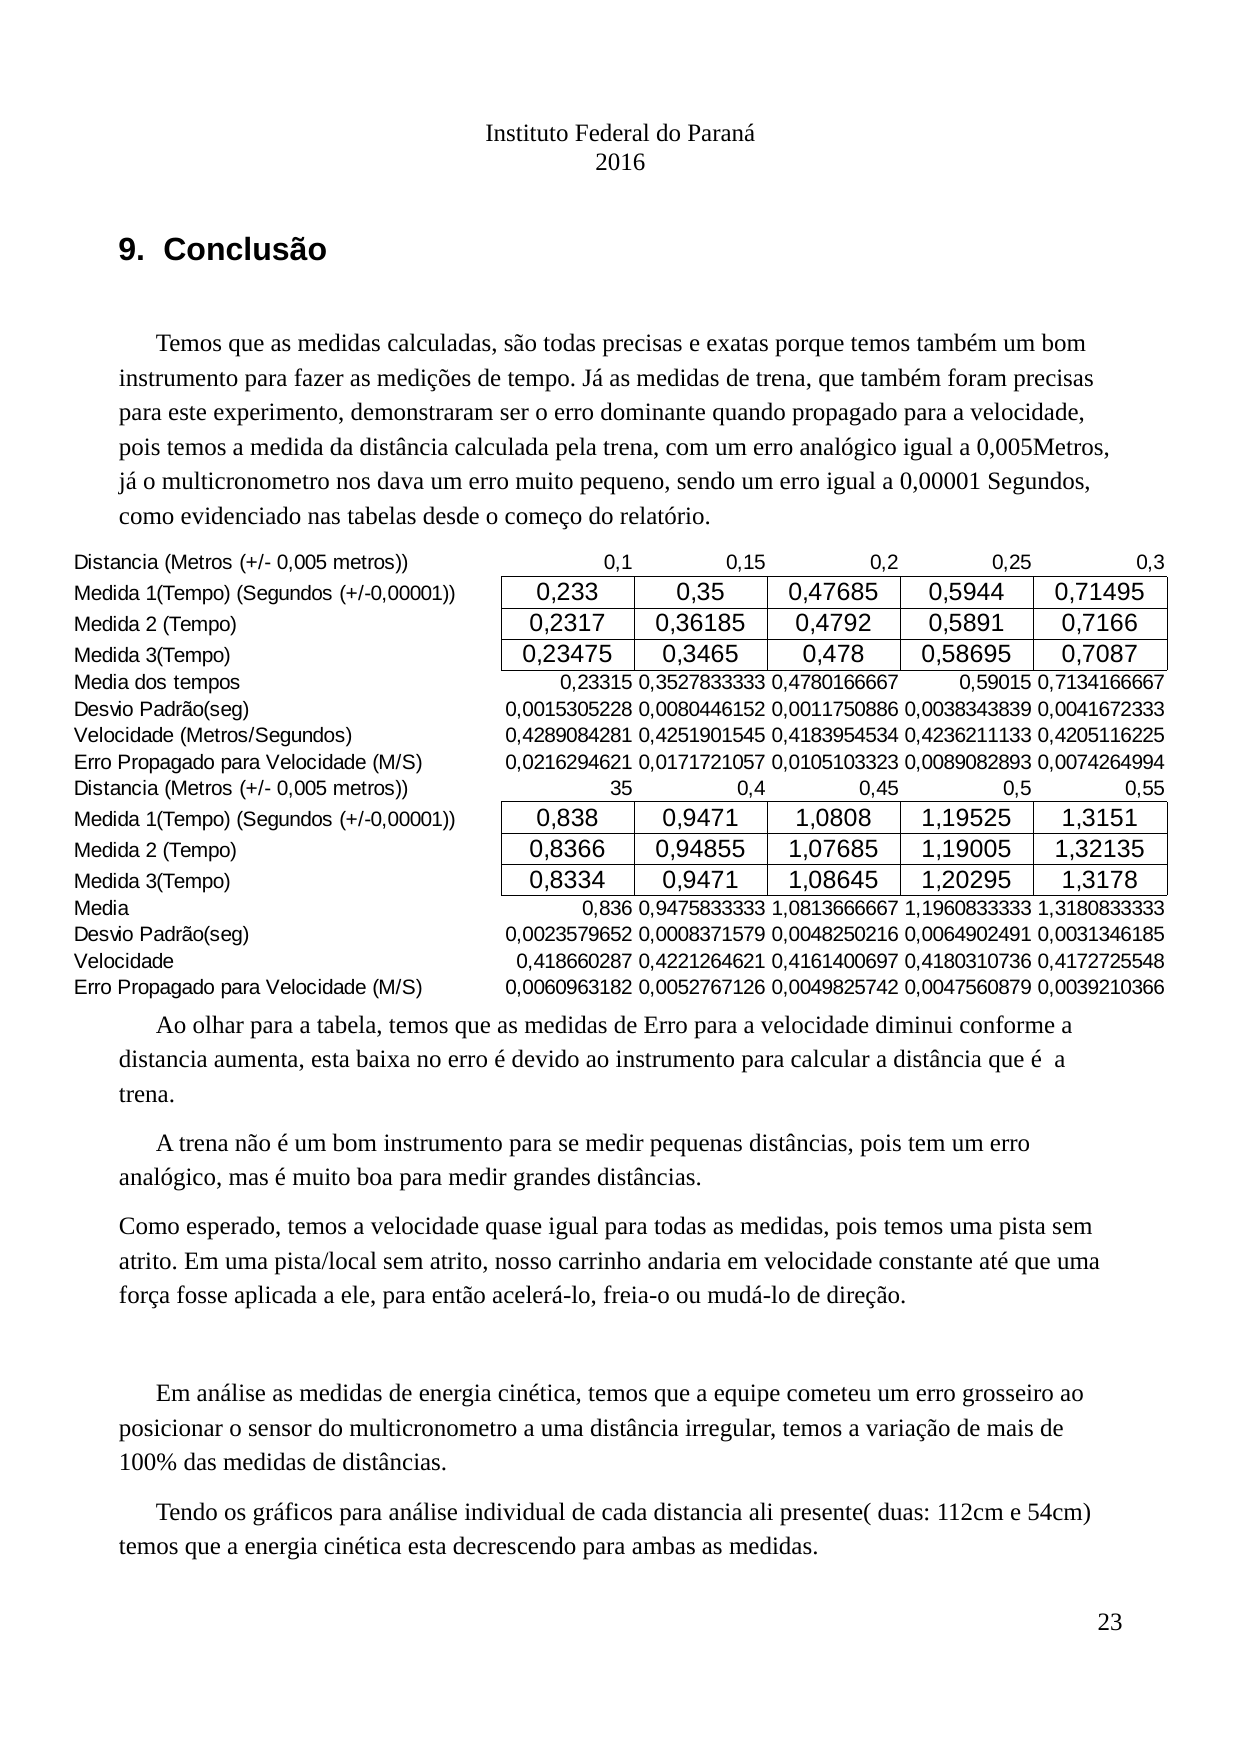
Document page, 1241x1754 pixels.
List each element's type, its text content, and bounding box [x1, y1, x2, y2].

text Ao olhar para a tabela, temos que as medidas de Erro para a velocidade diminui conforme a distancia aumenta, esta baixa no erro é devido ao instrumento para calcular a distância que é a trena. [119, 550, 1122, 1108]
text Temos que as medidas calculadas, são todas precisas e exatas porque temos também um bom instrumento para fazer as medições de tempo. Já as medidas de trena, que também foram precisas para este experimento, demonstraram ser o erro dominante quando propagado para a velocidade, pois temos a medida da distância calculada pela trena, com um erro analógico igual a 0,005Metros, já o multicronometro nos dava um erro muito pequeno, sendo um erro igual a 0,00001 Segundos, como evidenciado nas tabelas desde o começo do relatório. [119, 328, 1122, 530]
text Em análise as medidas de energia cinética, temos que a equipe cometeu um erro grosseiro ao posicionar o sensor do multicronometro a uma distância irregular, temos a variação de mais de 100% das medidas de distâncias. [119, 1378, 1122, 1476]
text Tendo os gráficos para análise individual de cada distancia ali presente( duas: 112cm e 54cm) temos que a energia cinética esta decrescendo para ambas as medidas. [119, 1497, 1122, 1560]
subtitle Conclusão [118, 230, 1122, 267]
text Como esperado, temos a velocidade quase igual para todas as medidas, pois temos uma pista sem atrito. Em uma pista/local sem atrito, nosso carrinho andaria em velocidade constante até que uma força fosse aplicada a ele, para então acelerá-lo, freia-o ou mudá-lo de direção. [119, 1211, 1122, 1309]
text A trena não é um bom instrumento para se medir pequenas distâncias, pois tem um erro analógico, mas é muito boa para medir grandes distâncias. [119, 1128, 1122, 1191]
